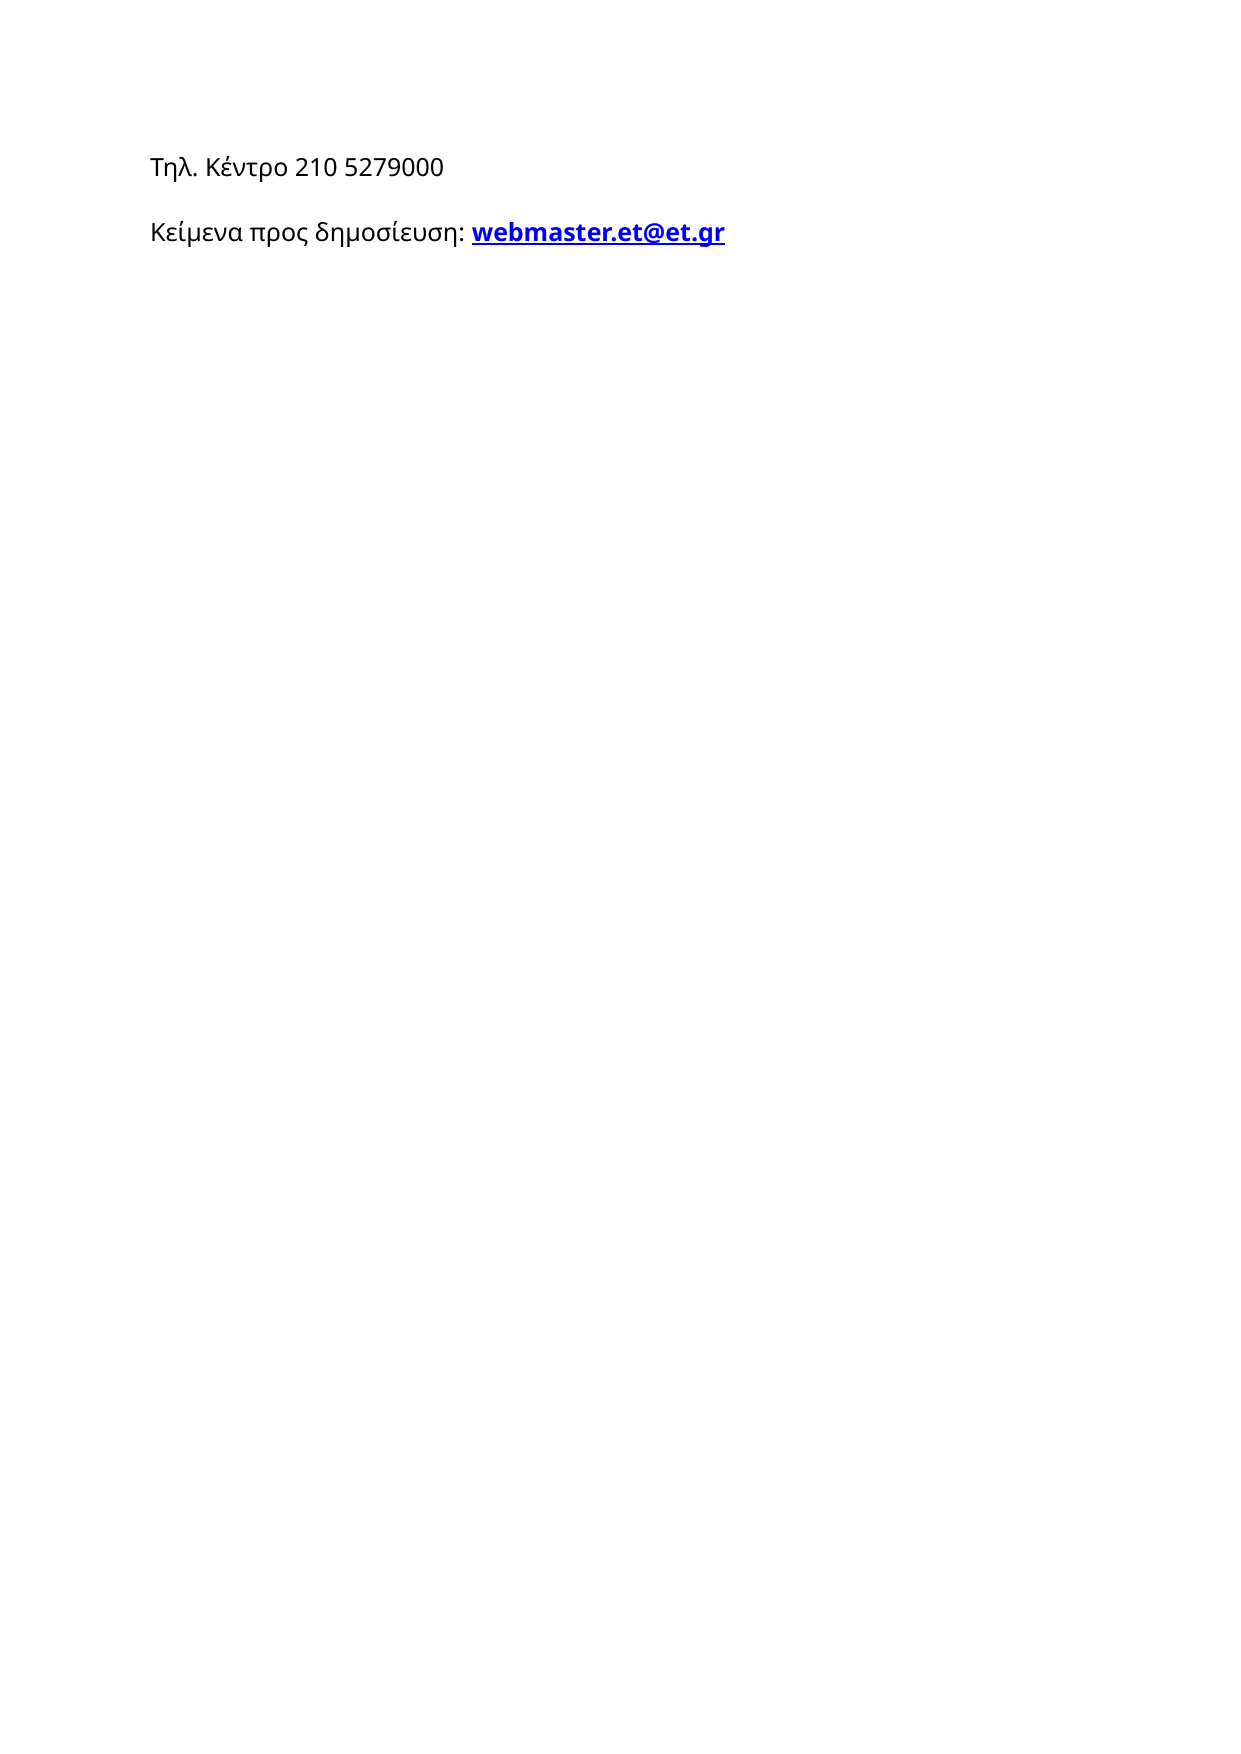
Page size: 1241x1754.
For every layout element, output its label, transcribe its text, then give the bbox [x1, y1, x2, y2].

text Τηλ. Κέντρο 210 5279000 [150, 150, 1090, 184]
text Κείμενα προς δημοσίευση: webmaster.et@et.gr [150, 214, 1090, 248]
